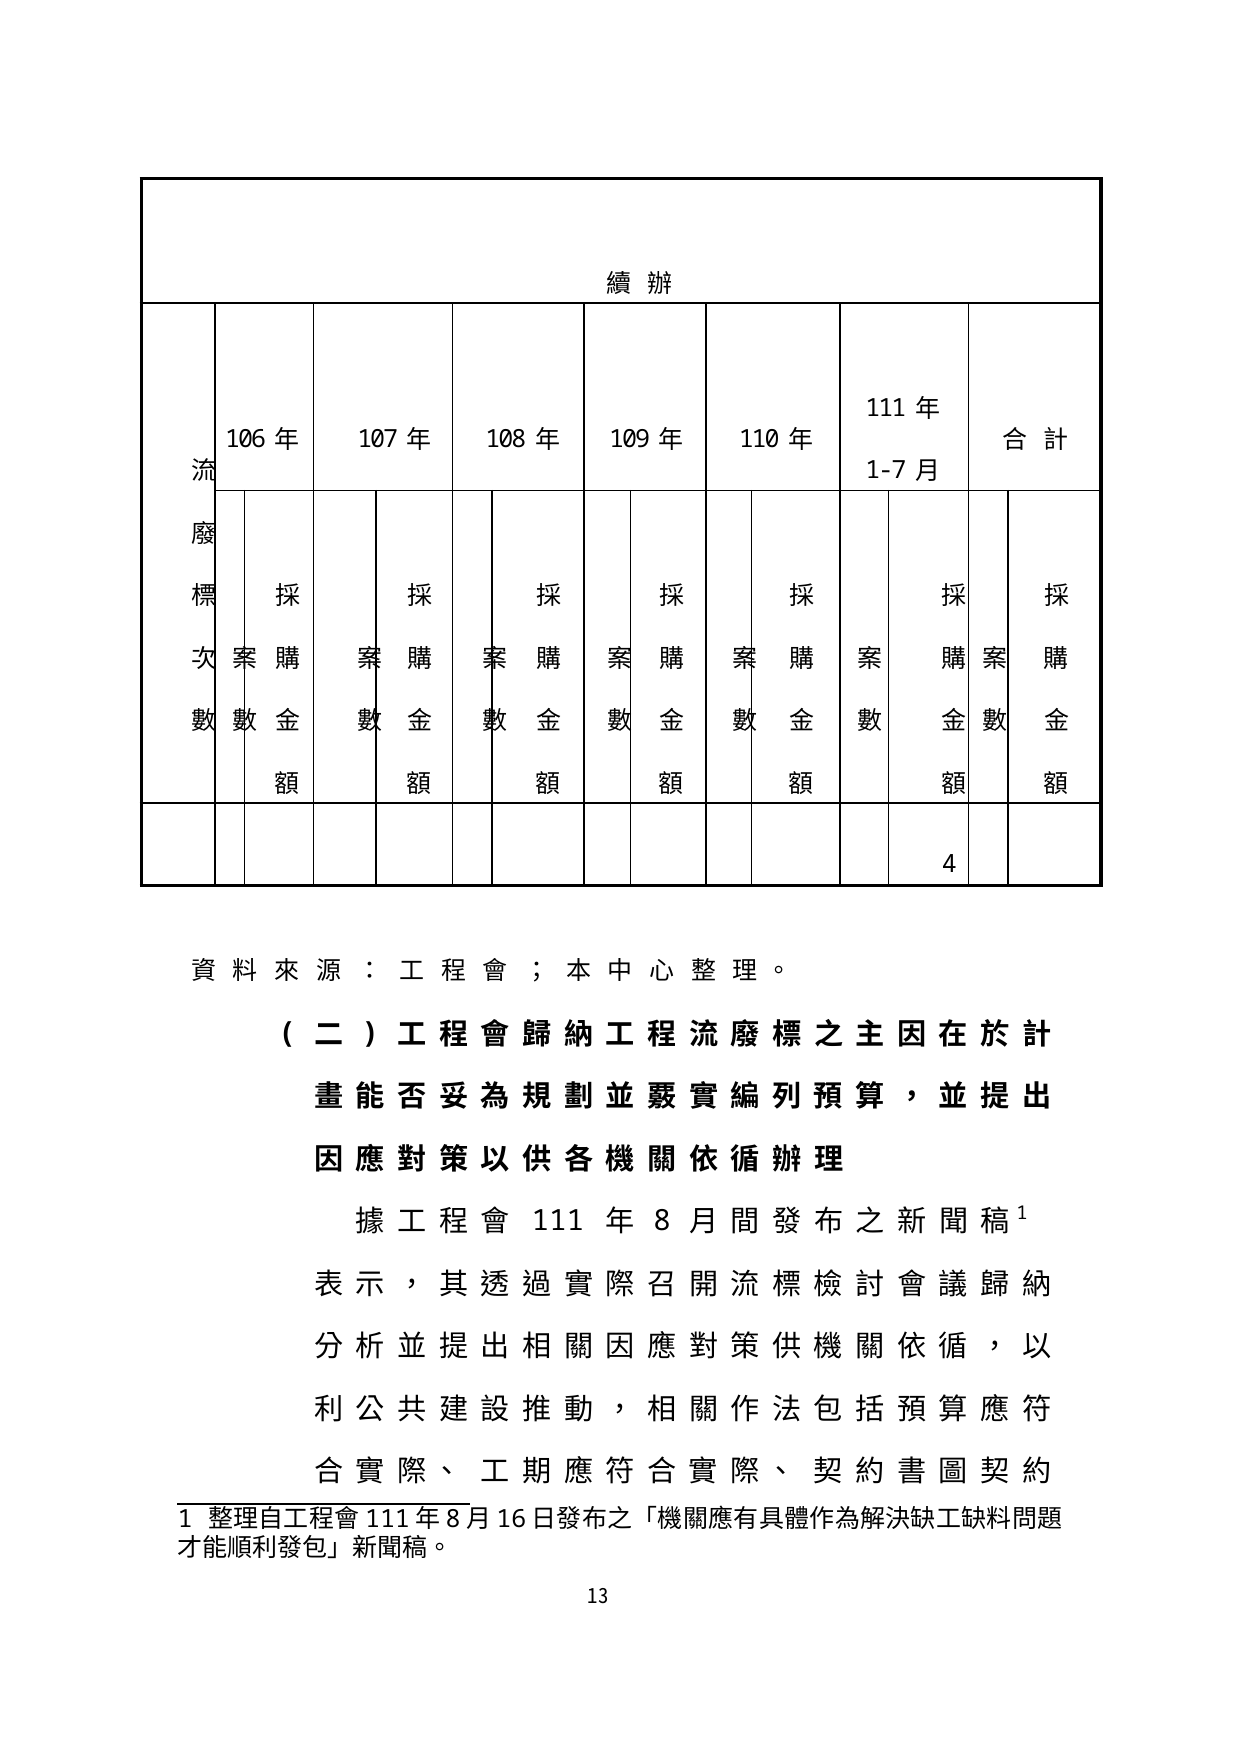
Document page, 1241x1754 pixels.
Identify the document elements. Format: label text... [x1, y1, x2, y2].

table_cell [1009, 804, 1099, 883]
table_cell 109年 [585, 304, 705, 490]
table_cell [707, 804, 751, 883]
table_cell 106年 [216, 304, 313, 490]
table_cell 110年 [707, 304, 839, 490]
table_cell [314, 804, 375, 883]
table_cell 合計 [969, 304, 1099, 490]
table_cell [216, 804, 244, 883]
table_cell [143, 804, 214, 883]
table_cell 採購金額 [493, 491, 583, 802]
table_cell [377, 804, 452, 883]
table_cell [752, 804, 839, 883]
table_cell 案數 [314, 491, 375, 802]
table_cell 案數 [585, 491, 630, 802]
text 據工程會111年8月間發布之新聞稿表示，其透過實際召開流標檢討會議歸納分析並提出相關因應對策供機關依循，以利公共建設推動，相關作法包括預算應符合實際、工期應符合實際、契約書圖契約 [271, 1177, 1058, 1490]
table_cell [841, 804, 888, 883]
table_cell 流廢標次數 [143, 304, 214, 802]
table_cell 採購金額 [377, 491, 452, 802]
table_cell 案數 [453, 491, 491, 802]
table_cell 採購 金額 [1009, 491, 1099, 802]
table_cell 採購金額 [245, 491, 313, 802]
table_header 續辦 [143, 180, 1099, 302]
table_cell 4 [889, 804, 968, 883]
table_cell 108年 [453, 304, 583, 490]
table_cell 案數 [707, 491, 751, 802]
table_cell 107年 [314, 304, 452, 490]
table_cell 採購 金額 [889, 491, 968, 802]
table_cell 採購金額 [631, 491, 705, 802]
table_cell 案數 [969, 491, 1007, 802]
table_cell [585, 804, 630, 883]
table_cell [493, 804, 583, 883]
table_cell [969, 804, 1007, 883]
table_cell 111年 1-7月 [841, 304, 968, 490]
text 整理自工程會111年8月16日發布之「機關應有具體作為解決缺工缺料問題才能順利發包」新聞稿。 [177, 1504, 1063, 1562]
table_cell 採購金額 [752, 491, 839, 802]
table_cell [245, 804, 313, 883]
text (二)工程會歸納工程流廢標之主因在於計畫能否妥為規劃並覈實編列預算，並提出因應對策以供各機關依循辦理 [242, 990, 1058, 1177]
table_cell [453, 804, 491, 883]
text 資料來源：工程會；本中心整理。 [183, 927, 1058, 990]
table_cell 案數 [216, 491, 244, 802]
table_cell 案數 [841, 491, 888, 802]
table_cell [631, 804, 705, 883]
